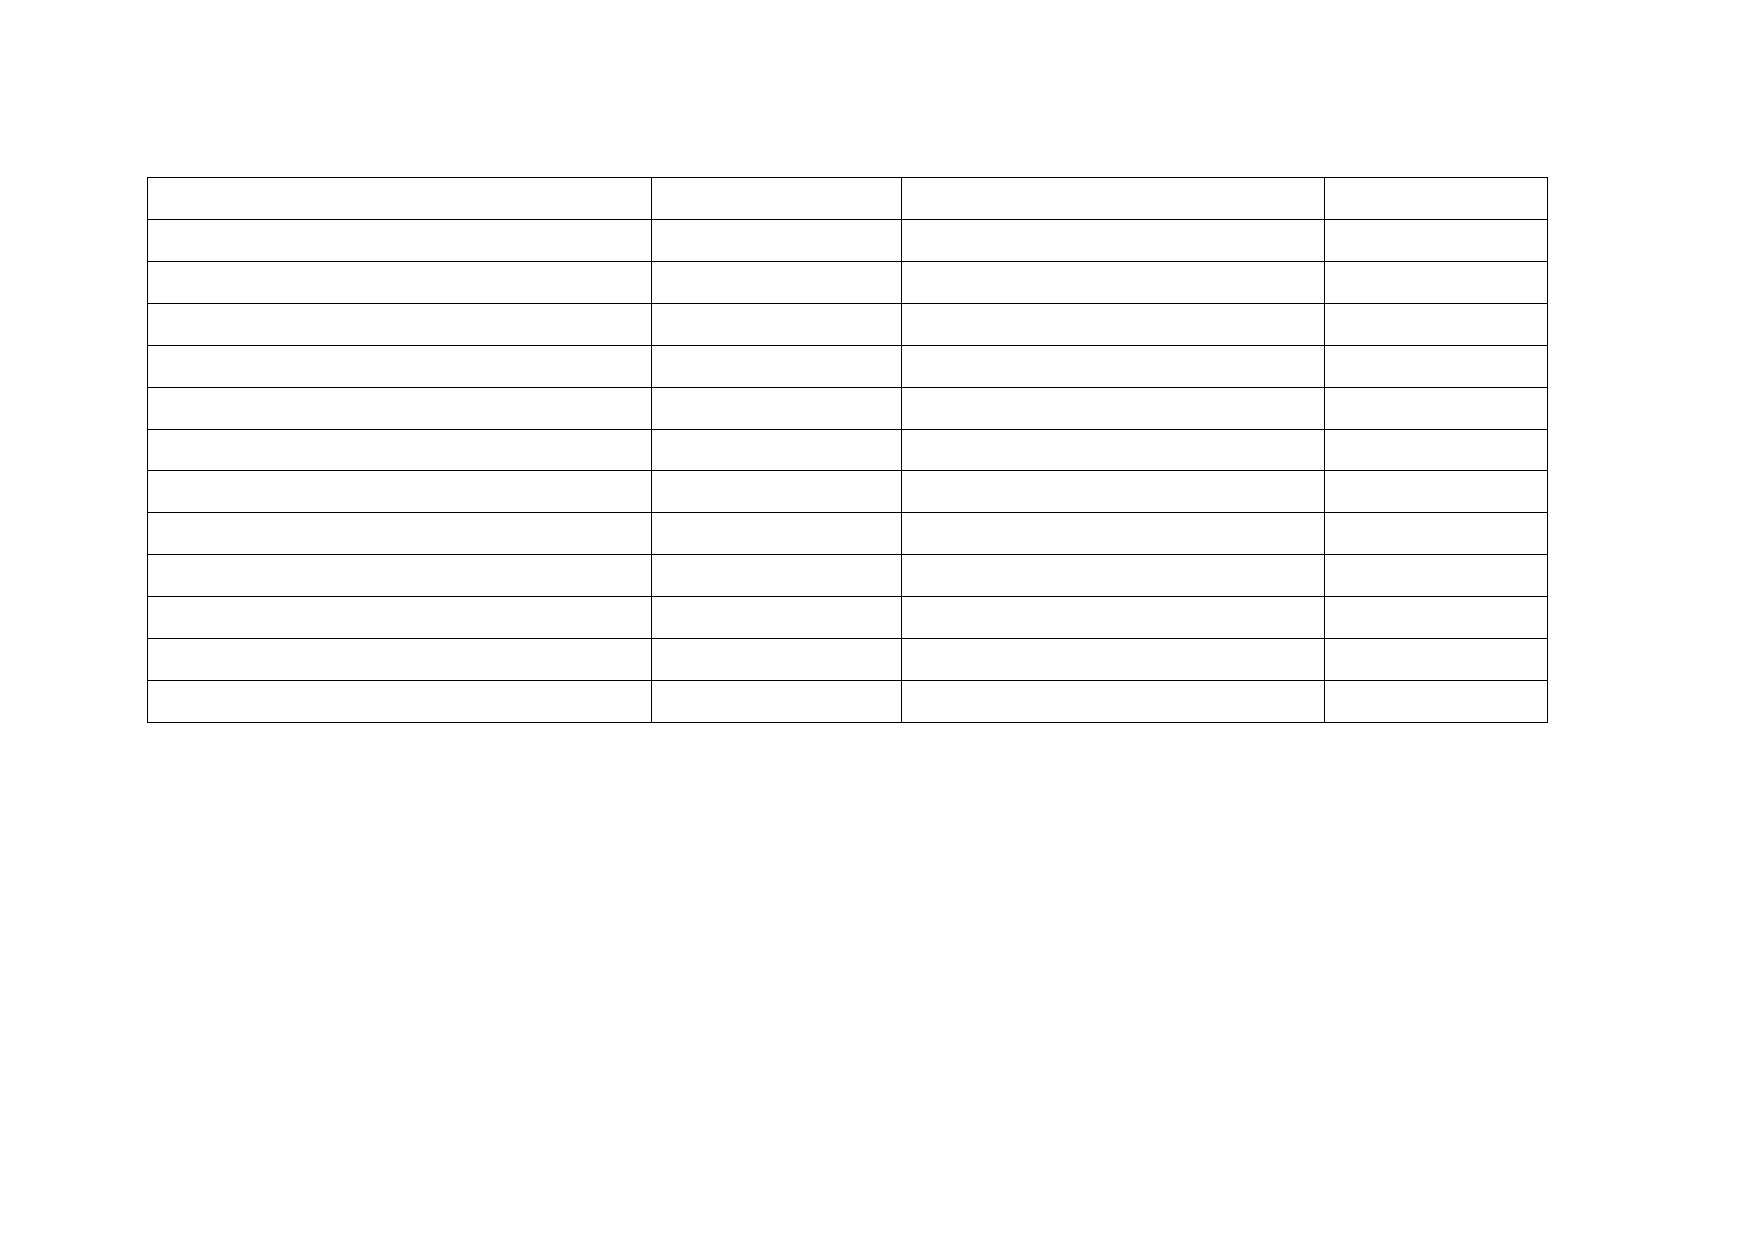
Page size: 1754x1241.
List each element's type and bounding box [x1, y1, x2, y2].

table_cell [1325, 178, 1547, 219]
table_cell [902, 597, 1324, 638]
table_cell [1325, 471, 1547, 512]
table_cell [652, 346, 901, 387]
table_cell [902, 262, 1324, 303]
table_cell [652, 220, 901, 261]
table_cell [652, 430, 901, 470]
table_cell [902, 681, 1324, 722]
table_cell [1325, 430, 1547, 470]
table_cell [652, 262, 901, 303]
table_cell [652, 681, 901, 722]
table_cell [652, 178, 901, 219]
table_cell [1325, 304, 1547, 345]
table_cell [902, 178, 1324, 219]
table_cell [148, 639, 651, 680]
table_cell [902, 430, 1324, 470]
table_cell [148, 220, 651, 261]
table_cell [652, 304, 901, 345]
table_cell [148, 597, 651, 638]
table_cell [652, 639, 901, 680]
table_cell [148, 430, 651, 470]
table_cell [902, 471, 1324, 512]
table_cell [1325, 346, 1547, 387]
table_cell [1325, 639, 1547, 680]
table_cell [1325, 388, 1547, 428]
table_cell [1325, 262, 1547, 303]
table_cell [902, 304, 1324, 345]
table_cell [652, 555, 901, 596]
table_cell [148, 262, 651, 303]
table_cell [652, 513, 901, 554]
table_cell [652, 471, 901, 512]
table_cell [148, 513, 651, 554]
table_cell [148, 304, 651, 345]
table_cell [902, 513, 1324, 554]
table_cell [902, 220, 1324, 261]
table_cell [902, 639, 1324, 680]
table_cell [148, 388, 651, 428]
table_cell [1325, 220, 1547, 261]
table_cell [1325, 597, 1547, 638]
table_cell [652, 597, 901, 638]
table_cell [148, 346, 651, 387]
table_cell [902, 346, 1324, 387]
table_cell [1325, 555, 1547, 596]
table_cell [148, 178, 651, 219]
table_cell [148, 681, 651, 722]
table_cell [902, 555, 1324, 596]
table_cell [652, 388, 901, 428]
table_cell [902, 388, 1324, 428]
table_cell [148, 555, 651, 596]
table_cell [148, 471, 651, 512]
table_cell [1325, 513, 1547, 554]
table_cell [1325, 681, 1547, 722]
